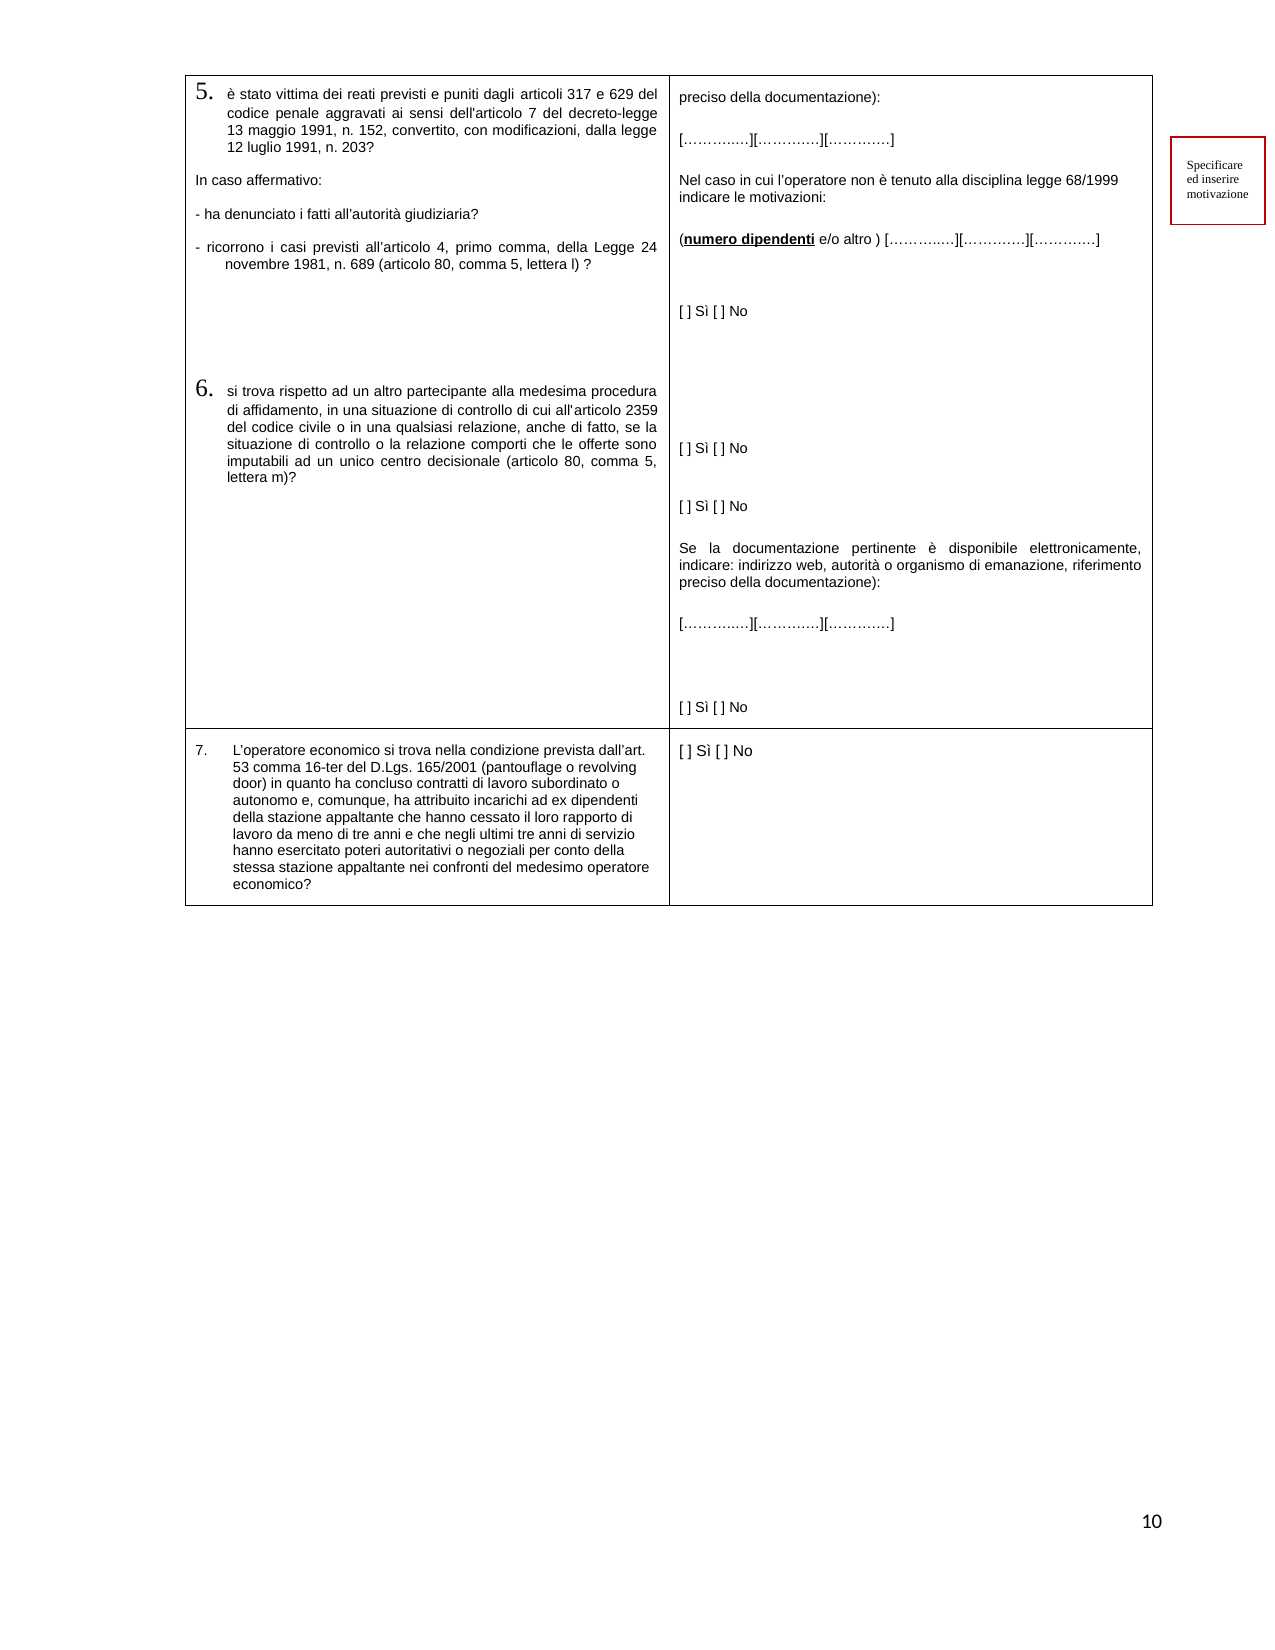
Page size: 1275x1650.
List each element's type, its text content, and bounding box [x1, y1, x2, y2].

table_cell L’operatore economico si trova in una delle seguenti situazioni? è stato soggetto alla sanzione interdittiva di cui all'articolo 9, comma 2, lettera c) del decreto legislativo 8 giugno 2001, n. 231 o ad altra sanzione che comporta il divieto di contrarre con la pubblica amministrazione, compresi i provvedimenti interdittivi di cui all'articolo 14 del decreto legislativo 9 aprile 2008, n. 81 (Articolo 80, comma 5, lettera f); è iscritto nel casellario informatico tenuto dall'Osservatorio dell'ANAC per aver presentato false dichiarazioni o falsa documentazione ai fini del rilascio dell'attestazione di qualificazione, per il periodo durante il quale perdura l'iscrizione (Articolo 80, comma 5, lettera g); ha violato il divieto di intestazione fiduciaria di cui all'articolo 17 della legge 19 marzo 1990, n. 55 (Articolo 80, comma 5, lettera h)? In caso affermativo : - indicare la data dell’accertamento definitivo e l’autorità o organismo di emanazione: - la violazione è stata rimossa ? è in regola con le norme che disciplinano il diritto al lavoro dei disabili di cui alla legge 12 marzo 1999, n. 68 (Articolo 80, comma 5, lettera i); è stato vittima dei reati previsti e puniti dagli articoli 317 e 629 del codice penale aggravati ai sensi dell'articolo 7 del decreto-legge 13 maggio 1991, n. 152, convertito, con modificazioni, dalla legge 12 luglio 1991, n. 203? In caso affermativo: - ha denunciato i fatti all’autorità giudiziaria? - ricorrono i casi previsti all’articolo 4, primo comma, della Legge 24 novembre 1981, n. 689 (articolo 80, comma 5, lettera l) ? si trova rispetto ad un altro partecipante alla medesima procedura di affidamento, in una situazione di controllo di cui all'articolo 2359 del codice civile o in una qualsiasi relazione, anche di fatto, se la situazione di controllo o la relazione comporti che le offerte sono imputabili ad un unico centro decisionale (articolo 80, comma 5, lettera m)? [186, 76, 669, 728]
table_cell [ ] Sì [ ] No [670, 729, 1152, 905]
table_cell L’operatore economico si trova nella condizione prevista dall’art. 53 comma 16-ter del D.Lgs. 165/2001 (pantouflage o revolving door) in quanto ha concluso contratti di lavoro subordinato o autonomo e, comunque, ha attribuito incarichi ad ex dipendenti della stazione appaltante che hanno cessato il loro rapporto di lavoro da meno di tre anni e che negli ultimi tre anni di servizio hanno esercitato poteri autoritativi o negoziali per conto della stessa stazione appaltante nei confronti del medesimo operatore economico? [186, 729, 669, 905]
table_cell [ ] Sì [ ] No Se la documentazione pertinente è disponibile elettronicamente, indicare: indirizzo web, autorità o organismo di emanazione, riferimento preciso della documentazione): [………..…][……….…][……….…] [ ] Sì [ ] No Se la documentazione pertinente è disponibile elettronicamente, indicare: indirizzo web, autorità o organismo di emanazione, riferimento preciso della documentazione): [………..…][……….…][……….…] [ ] Sì [ ] No [………..…][……….…][……….…] [ ] Sì [ ] No Se la documentazione pertinente è disponibile elettronicamente, indicare: indirizzo web, autorità o organismo di emanazione, riferimento preciso della documentazione): [………..…][……….…][……….…] [ ] Sì [ ] No [ ] Non è tenuto alla disciplina legge 68/1999 Se la documentazione pertinente è disponibile elettronicamente, indicare: indirizzo web, autorità o organismo di emanazione, riferimento preciso della documentazione): [………..…][……….…][……….…] Nel caso in cui l’operatore non è tenuto alla disciplina legge 68/1999 indicare le motivazioni: (numero dipendenti e/o altro ) [………..…][……….…][……….…] [ ] Sì [ ] No [ ] Sì [ ] No [ ] Sì [ ] No Se la documentazione pertinente è disponibile elettronicamente, indicare: indirizzo web, autorità o organismo di emanazione, riferimento preciso della documentazione): [………..…][……….…][……….…] [ ] Sì [ ] No [670, 76, 1152, 728]
